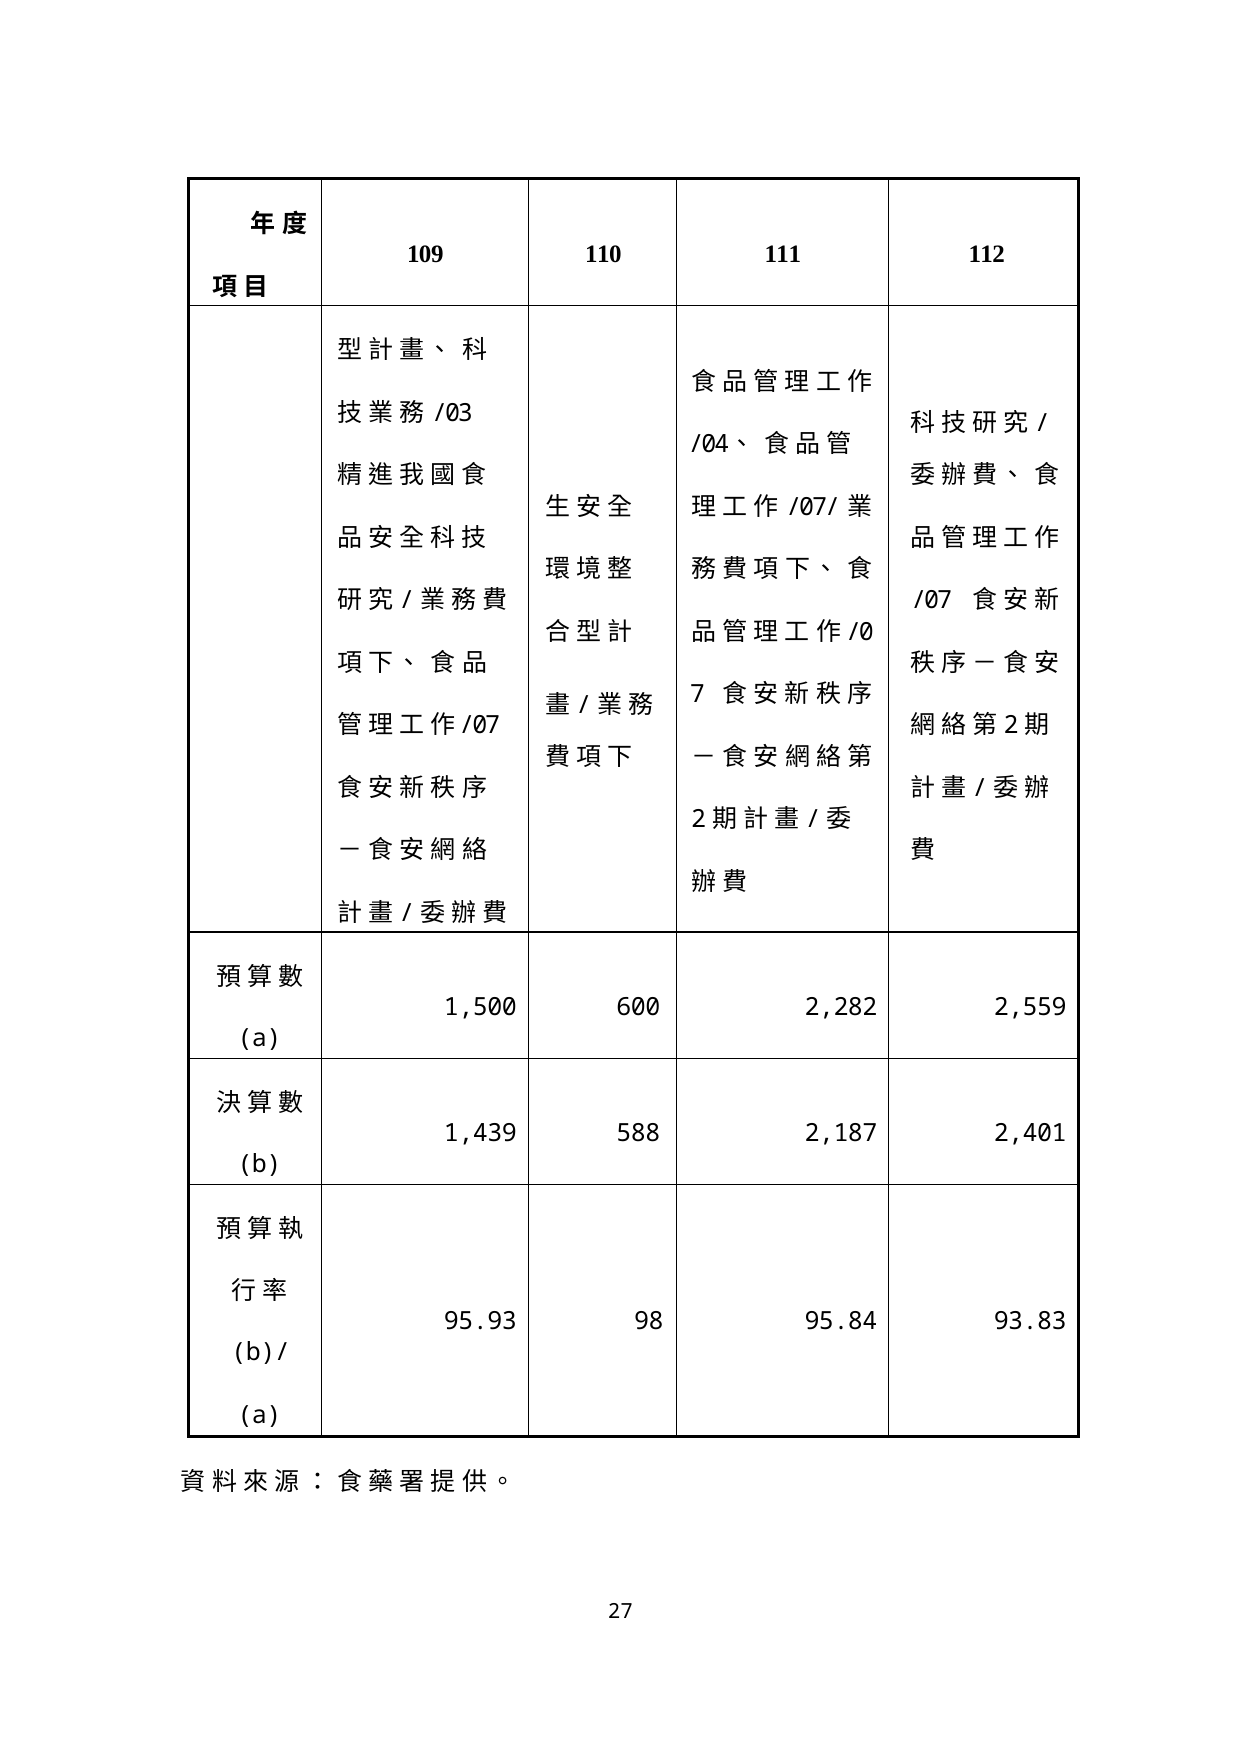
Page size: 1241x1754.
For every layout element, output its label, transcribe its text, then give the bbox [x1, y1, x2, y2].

table_cell 食品管理工作/04、食品管理工作/07/業務費項下、食品管理工作/07 食安新秩序－食安網絡第2期計畫/委辦費 [677, 306, 888, 931]
table_cell 95.84 [677, 1185, 888, 1434]
table_cell [190, 306, 321, 931]
table_cell 預算執行率(b)/(a) [190, 1185, 321, 1434]
table_cell 2,559 [889, 933, 1077, 1057]
table_cell 預算數(a) [190, 933, 321, 1057]
table_cell 1,439 [322, 1059, 528, 1183]
table_cell 生安全環境整合型計畫/業務費項下 [529, 306, 676, 931]
table_cell 95.93 [322, 1185, 528, 1434]
table_cell 93.83 [889, 1185, 1077, 1434]
table_cell 2,401 [889, 1059, 1077, 1183]
table_cell 型計畫、科技業務/03 精進我國食品安全科技研究/業務費項下、食品管理工作/07食安新秩序－食安網絡計畫/委辦費 [322, 306, 528, 931]
table_header 109 [322, 180, 528, 305]
table_header 111 [677, 180, 888, 305]
table_cell 科技研究/委辦費、食品管理工作/07 食安新秩序－食安網絡第2期計畫/委辦費 [889, 306, 1077, 931]
table_header 年度 項目 [190, 180, 321, 305]
table_cell 600 [529, 933, 676, 1057]
text 資料來源：食藥署提供。 [177, 1438, 1063, 1500]
table_header 112 [889, 180, 1077, 305]
table_cell 1,500 [322, 933, 528, 1057]
table_header 110 [529, 180, 676, 305]
table_cell 2,187 [677, 1059, 888, 1183]
table_cell 588 [529, 1059, 676, 1183]
table_cell 決算數(b) [190, 1059, 321, 1183]
table_cell 2,282 [677, 933, 888, 1057]
table_cell 98 [529, 1185, 676, 1434]
